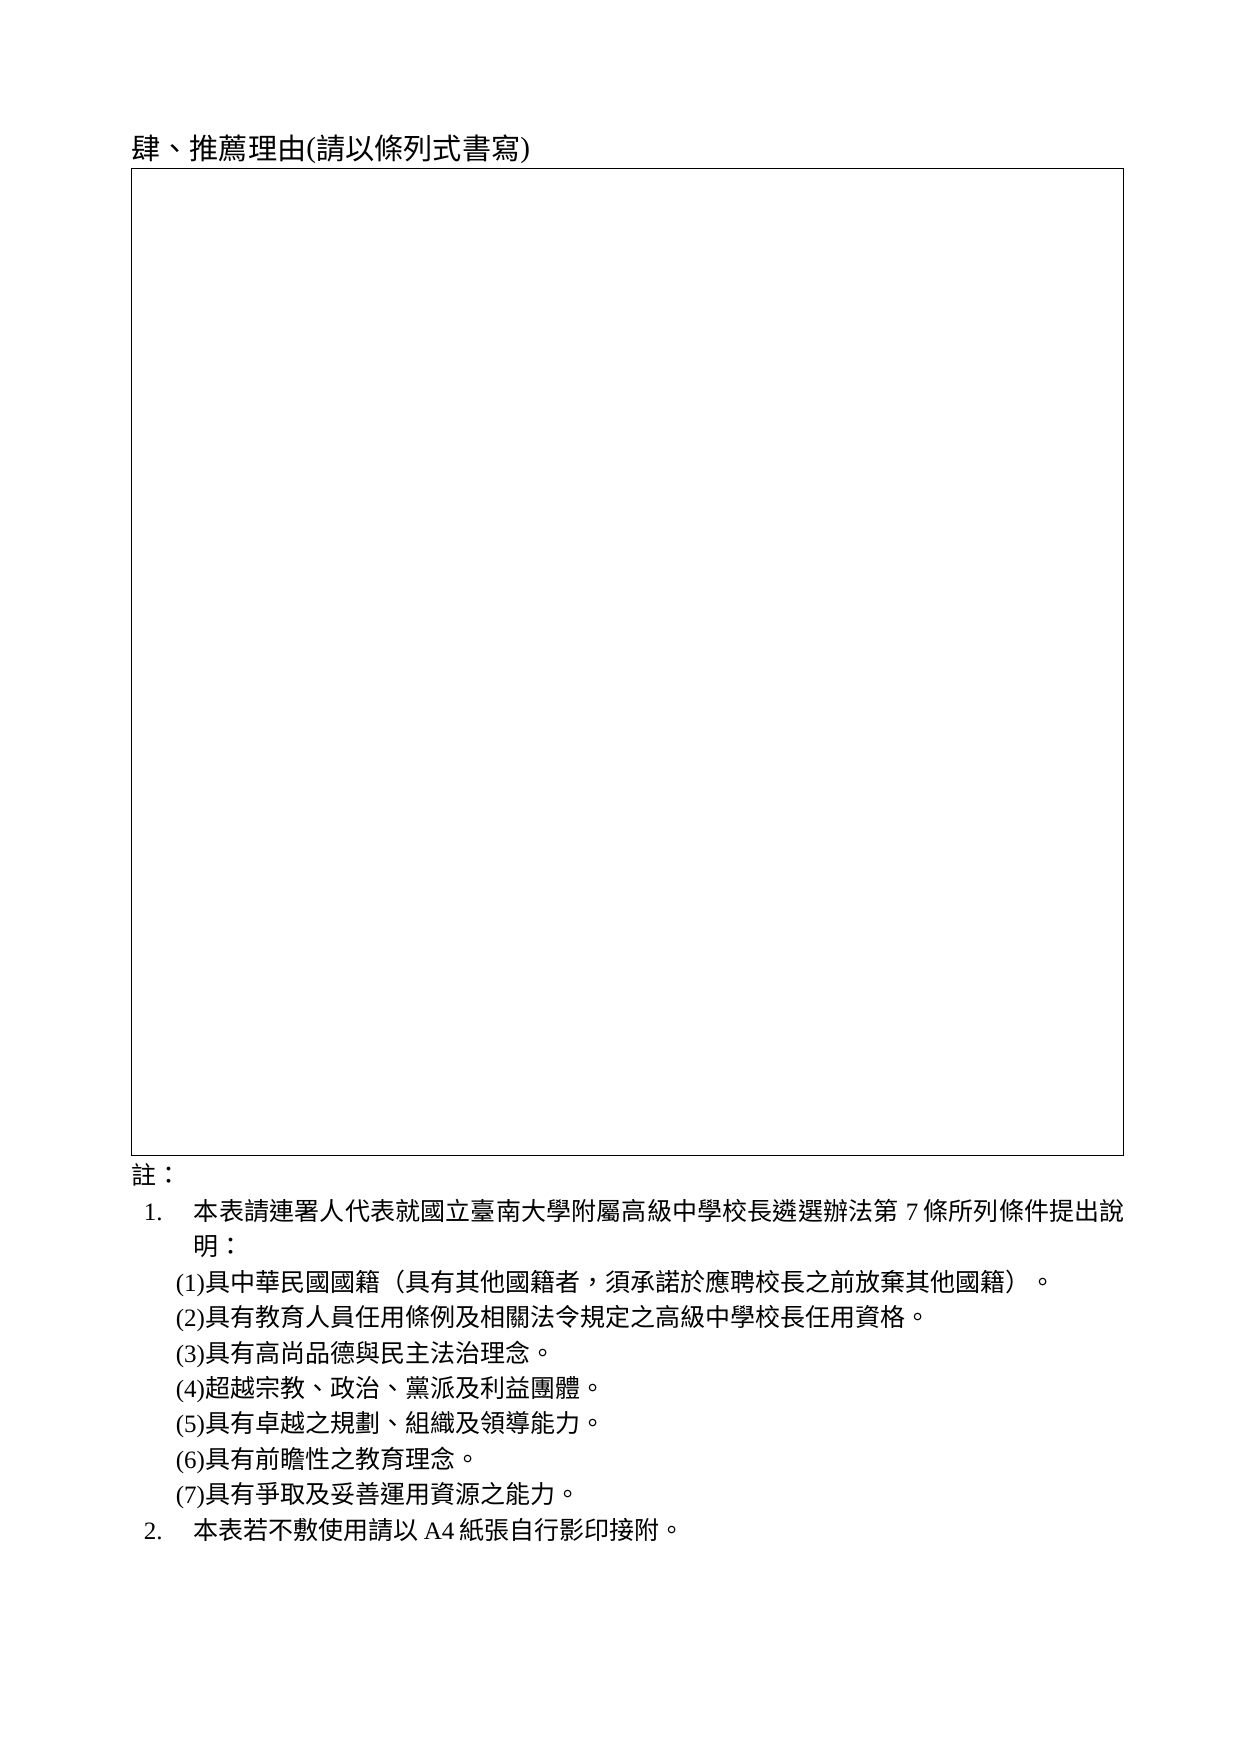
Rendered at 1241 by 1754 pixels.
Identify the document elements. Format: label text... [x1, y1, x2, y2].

table_header [132, 169, 1123, 1155]
text (5)具有卓越之規劃、組織及領導能力。 [176, 1404, 1125, 1440]
text 註： [131, 1156, 1125, 1192]
text 肆、推薦理由(請以條列式書寫) [131, 105, 1125, 167]
text (7)具有爭取及妥善運用資源之能力。 [176, 1475, 1125, 1511]
text (2)具有教育人員任用條例及相關法令規定之高級中學校長任用資格。 [176, 1298, 1125, 1334]
list 本表請連署人代表就國立臺南大學附屬高級中學校長遴選辦法第7條所列條件提出說明： [144, 1192, 1125, 1263]
text (3)具有高尚品德與民主法治理念。 [176, 1334, 1125, 1369]
text (1)具中華民國國籍（具有其他國籍者，須承諾於應聘校長之前放棄其他國籍）。 [176, 1263, 1125, 1298]
text (4)超越宗教、政治、黨派及利益團體。 [176, 1369, 1125, 1404]
text (6)具有前瞻性之教育理念。 [176, 1440, 1125, 1475]
list 本表若不敷使用請以A4紙張自行影印接附。 [144, 1511, 1125, 1546]
